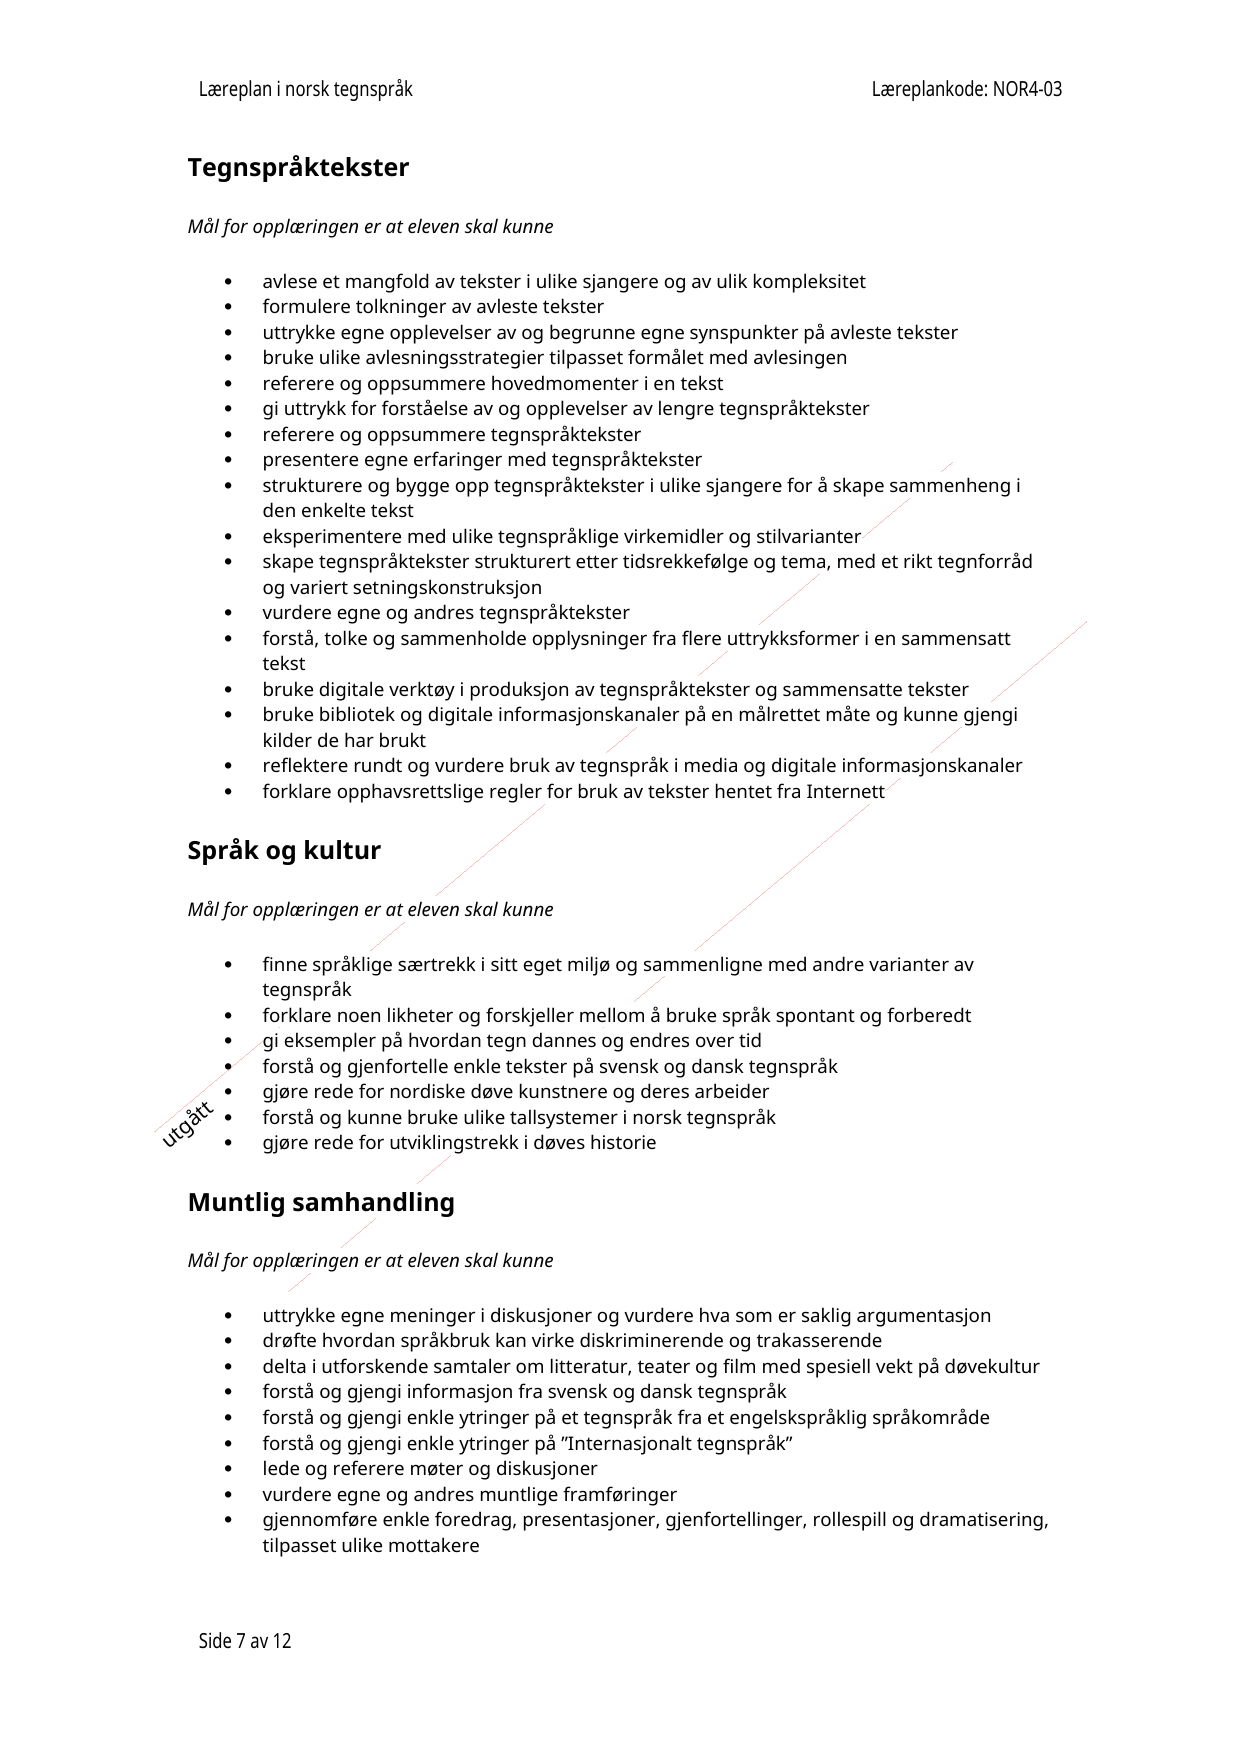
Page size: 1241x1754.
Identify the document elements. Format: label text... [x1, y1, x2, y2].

list referere og oppsummere tegnspråktekster [642, 421, 1053, 447]
subtitle Tegnspråktekster [410, 150, 1053, 184]
list gjøre rede for nordiske døve kunstnere og deres arbeider [225, 1078, 541, 1104]
list forstå og gjenfortelle enkle tekster på svensk og dansk tegnspråk [838, 1053, 1053, 1078]
text Mål for opplæringen er at eleven skal kunne [342, 1247, 1053, 1273]
list bruke bibliotek og digitale informasjonskanaler på en målrettet måte og kunne gjengi kilder de har brukt [607, 727, 959, 753]
list finne språklige særtrekk i sitt eget miljø og sammenligne med andre varianter av tegnspråk [225, 951, 263, 1002]
list bruke digitale verktøy i produksjon av tegnspråktekster og sammensatte tekster [992, 676, 1053, 702]
list gi eksempler på hvordan tegn dannes og endres over tid [604, 1027, 1053, 1053]
list uttrykke egne meninger i diskusjoner og vurdere hva som er saklig argumentasjon [992, 1302, 1053, 1328]
list finne språklige særtrekk i sitt eget miljø og sammenligne med andre varianter av tegnspråk [352, 976, 663, 1002]
list forstå og gjengi enkle ytringer på ”Internasjonalt tegnspråk” [793, 1430, 1053, 1455]
list lede og referere møter og diskusjoner [598, 1455, 1053, 1481]
subtitle Muntlig samhandling [456, 1184, 1053, 1218]
list eksperimentere med ulike tegnspråklige virkemidler og stilvarianter [862, 523, 1053, 549]
list vurdere egne og andres muntlige framføringer [677, 1481, 1053, 1506]
list gjennomføre enkle foredrag, presentasjoner, gjenfortellinger, rollespill og dramatisering, tilpasset ulike mottakere [480, 1506, 1053, 1557]
list vurdere egne og andres tegnspråktekster [630, 600, 786, 625]
list referere og oppsummere tegnspråktekster [225, 421, 263, 447]
list avlese et mangfold av tekster i ulike sjangere og av ulik kompleksitet [866, 268, 1053, 293]
list forstå, tolke og sammenholde opplysninger fra flere uttrykksformer i en sammensatt tekst [225, 625, 263, 676]
list drøfte hvordan språkbruk kan virke diskriminerende og trakasserende [883, 1328, 1053, 1353]
list vurdere egne og andres tegnspråktekster [760, 600, 1053, 625]
list lede og referere møter og diskusjoner [225, 1455, 263, 1481]
list formulere tolkninger av avleste tekster [225, 293, 1053, 319]
list strukturere og bygge opp tegnspråktekster i ulike sjangere for å skape sammenheng i den enkelte tekst [414, 498, 908, 523]
list gjøre rede for nordiske døve kunstnere og deres arbeider [543, 1078, 1053, 1104]
list forklare opphavsrettslige regler for bruk av tekster hentet fra Internett [885, 778, 1053, 804]
list referere og oppsummere hovedmomenter i en tekst [225, 370, 263, 396]
text Mål for opplæringen er at eleven skal kunne [561, 213, 1053, 239]
list forstå, tolke og sammenholde opplysninger fra flere uttrykksformer i en sammensatt tekst [306, 651, 726, 676]
list forstå og kunne bruke ulike tallsystemer i norsk tegnspråk [776, 1104, 1053, 1129]
list uttrykke egne opplevelser av og begrunne egne synspunkter på avleste tekster [959, 319, 1053, 344]
list skape tegnspråktekster strukturert etter tidsrekkefølge og tema, med et rikt tegnforråd og variert setningskonstruksjon [790, 549, 1053, 600]
list strukturere og bygge opp tegnspråktekster i ulike sjangere for å skape sammenheng i den enkelte tekst [882, 472, 1053, 523]
list vurdere egne og andres tegnspråktekster [225, 600, 263, 625]
subtitle Språk og kultur [382, 833, 509, 867]
list bruke bibliotek og digitale informasjonskanaler på en målrettet måte og kunne gjengi kilder de har brukt [426, 727, 635, 753]
text Mål for opplæringen er at eleven skal kunne [561, 896, 758, 922]
list forklare noen likheter og forskjeller mellom å bruke språk spontant og forberedt [972, 1002, 1053, 1027]
list bruke ulike avlesningsstrategier tilpasset formålet med avlesingen [225, 344, 1053, 370]
list vurdere egne og andres muntlige framføringer [225, 1481, 263, 1506]
list gi eksempler på hvordan tegn dannes og endres over tid [225, 1027, 278, 1053]
subtitle Språk og kultur [796, 833, 1053, 867]
list finne språklige særtrekk i sitt eget miljø og sammenligne med andre varianter av tegnspråk [635, 951, 1053, 1002]
text Mål for opplæringen er at eleven skal kunne [730, 896, 1053, 922]
list presentere egne erfaringer med tegnspråktekster [702, 447, 1053, 472]
list forstå og gjengi informasjon fra svensk og dansk tegnspråk [787, 1379, 1053, 1404]
list gjøre rede for utviklingstrekk i døves historie [225, 1129, 480, 1155]
list gi uttrykk for forståelse av og opplevelser av lengre tegnspråktekster [870, 396, 1053, 421]
list bruke bibliotek og digitale informasjonskanaler på en målrettet måte og kunne gjengi kilder de har brukt [932, 702, 1053, 753]
list gjøre rede for utviklingstrekk i døves historie [482, 1129, 1053, 1155]
list forstå, tolke og sammenholde opplysninger fra flere uttrykksformer i en sammensatt tekst [699, 625, 1053, 676]
list referere og oppsummere hovedmomenter i en tekst [724, 370, 1053, 396]
list presentere egne erfaringer med tegnspråktekster [225, 447, 263, 472]
list skape tegnspråktekster strukturert etter tidsrekkefølge og tema, med et rikt tegnforråd og variert setningskonstruksjon [542, 574, 817, 600]
subtitle Språk og kultur [472, 833, 833, 867]
